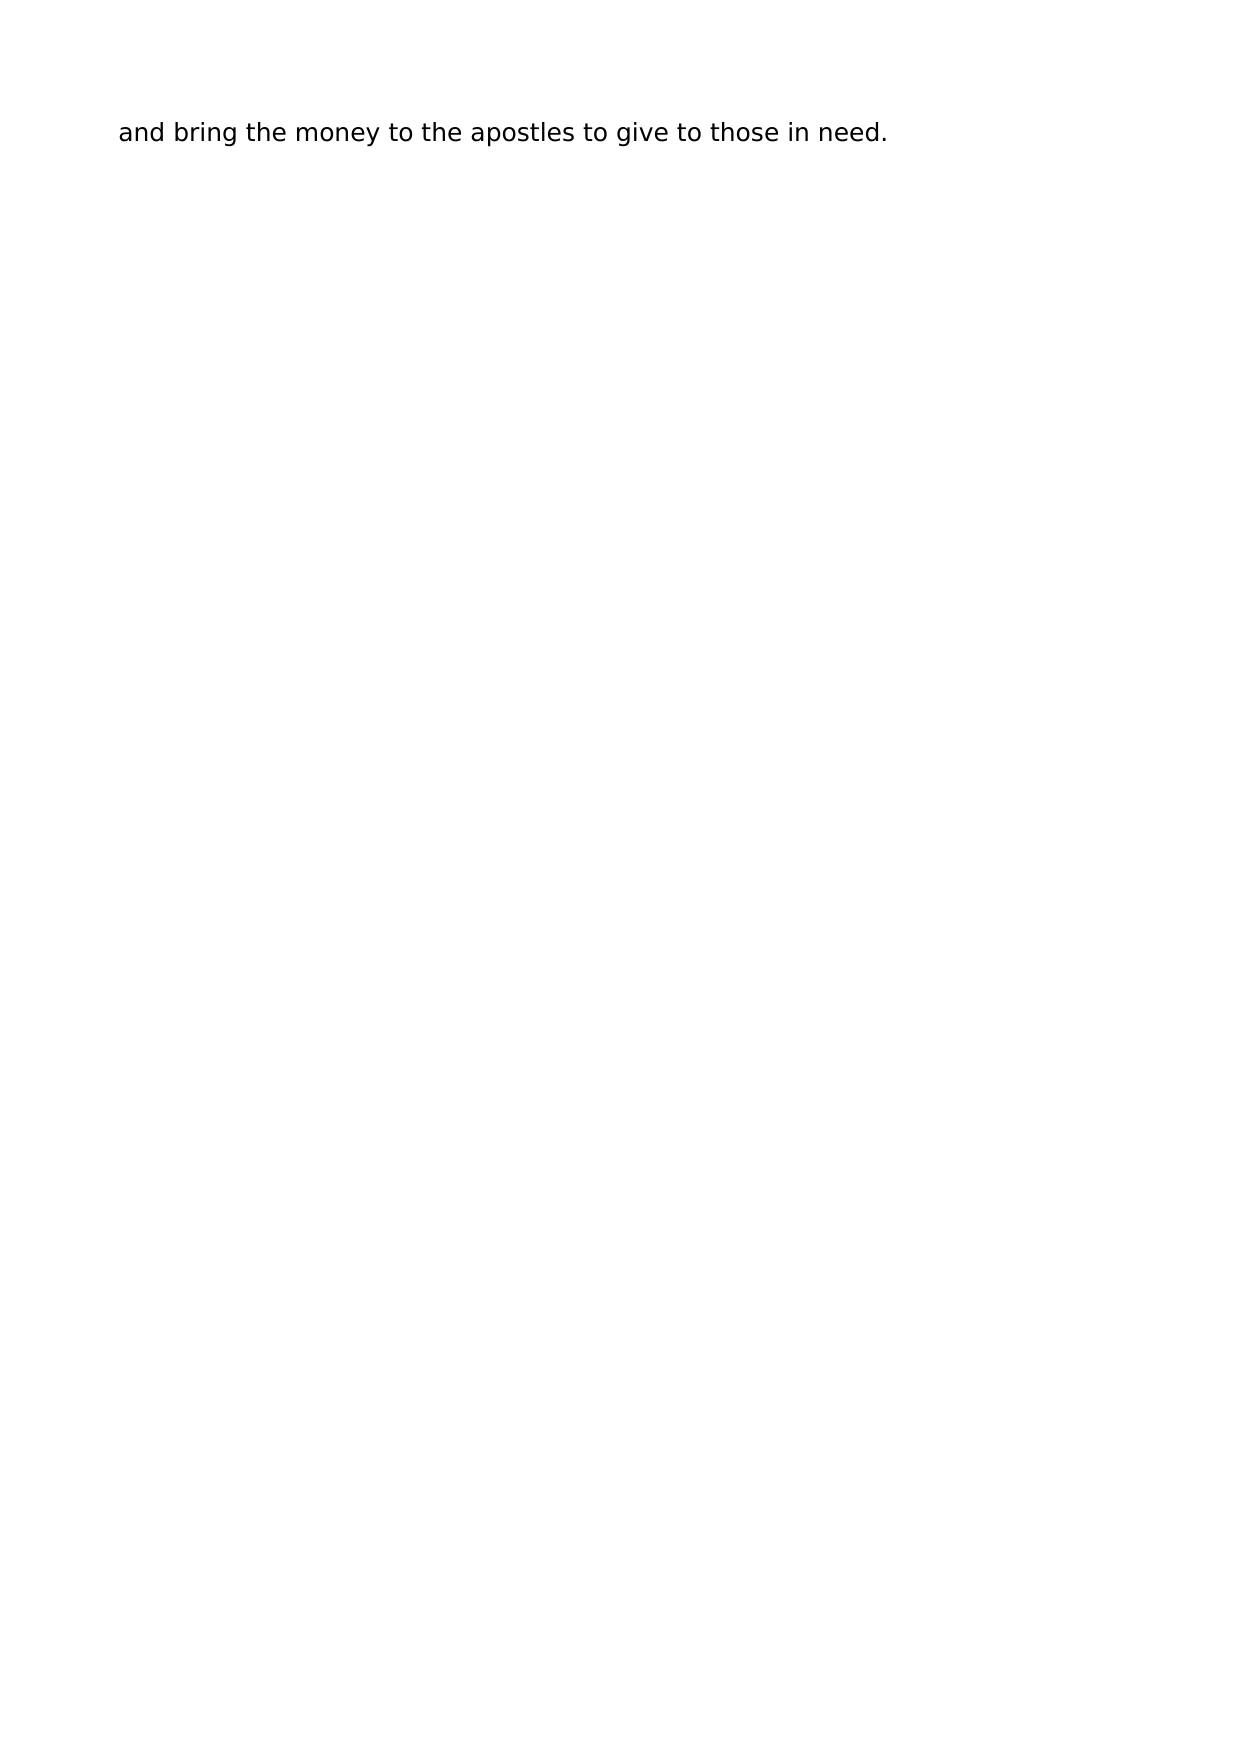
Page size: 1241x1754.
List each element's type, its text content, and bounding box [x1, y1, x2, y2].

text and bring the money to the apostles to give to those in need. [118, 118, 1122, 147]
